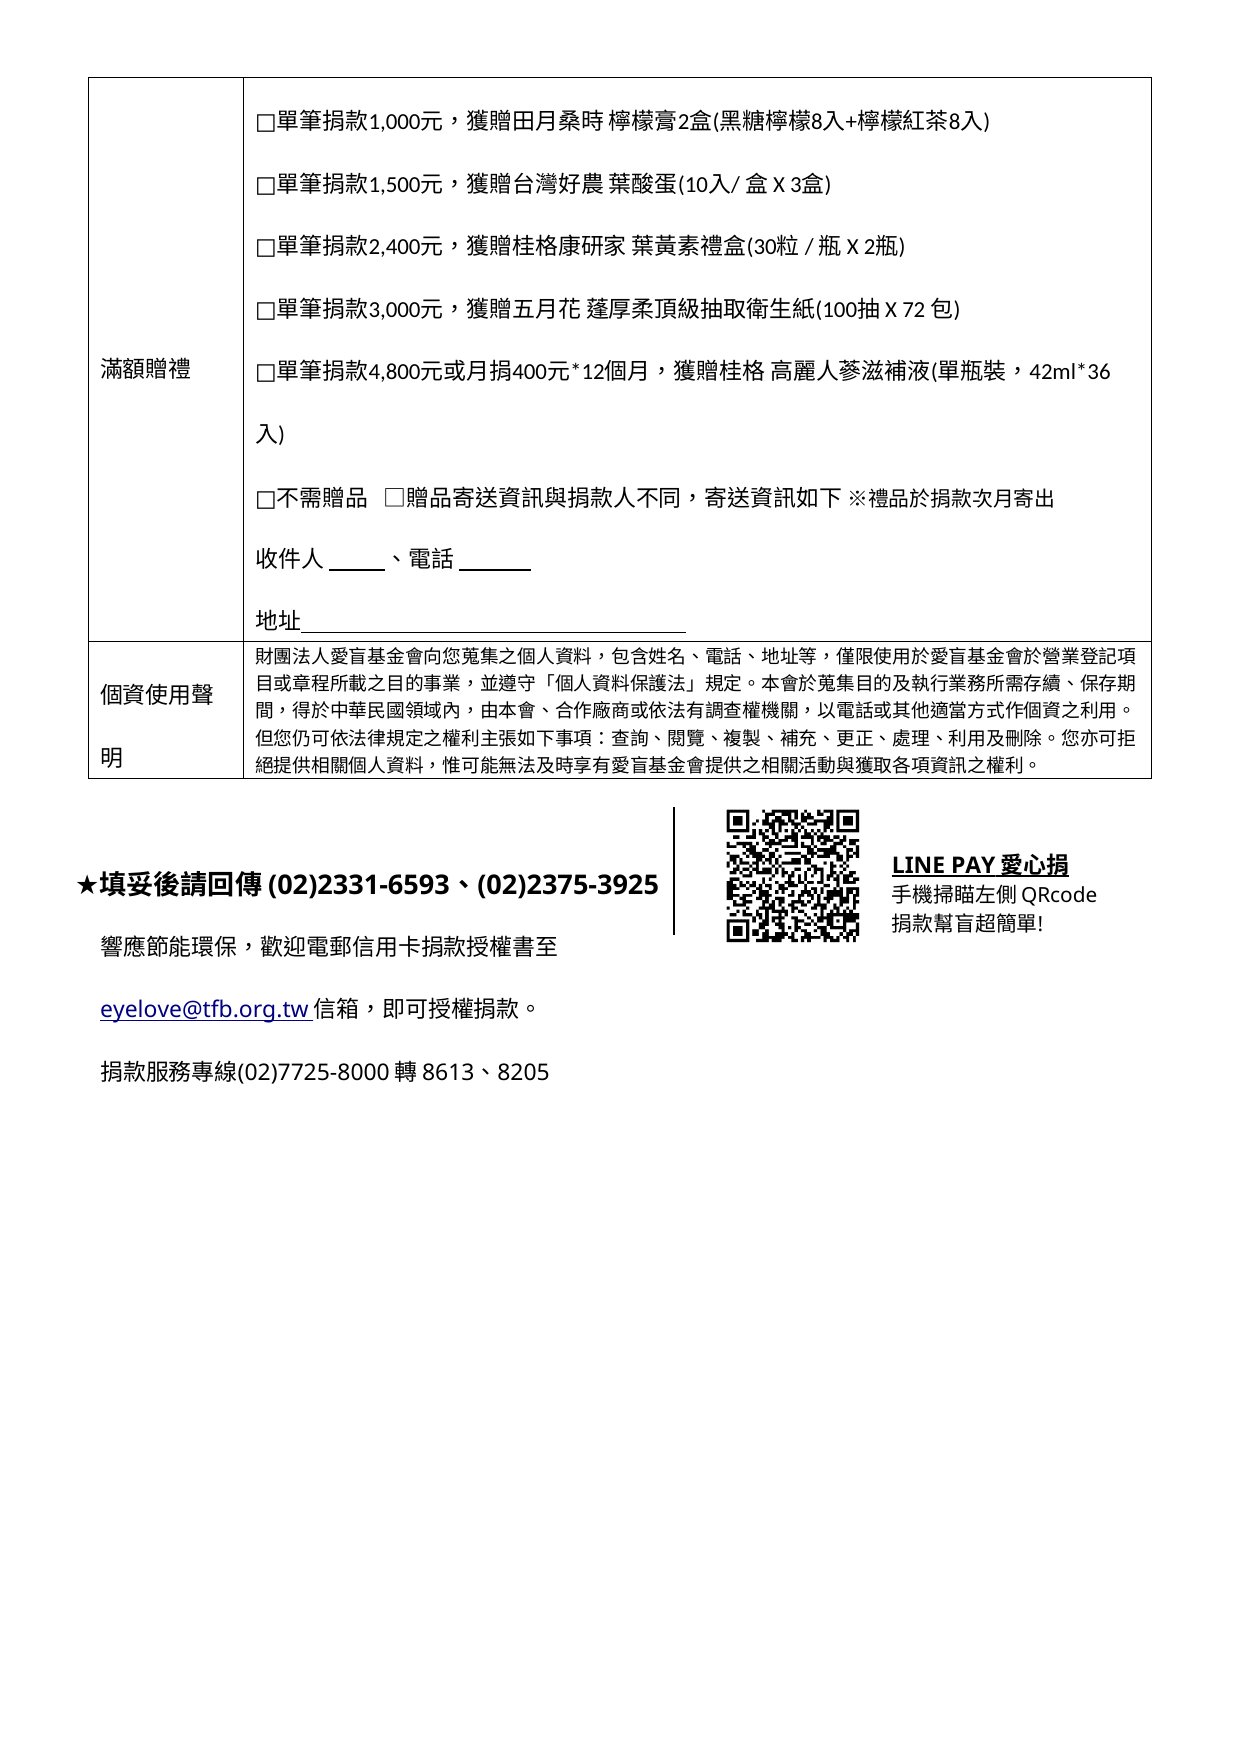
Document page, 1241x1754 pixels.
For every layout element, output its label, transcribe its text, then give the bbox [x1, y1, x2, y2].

text [675, 841, 724, 904]
table_cell 滿額贈禮 [89, 78, 243, 641]
table_cell 個資使用聲明 [89, 642, 243, 778]
text LINE PAY愛心捐 [892, 850, 1147, 879]
text [860, 841, 1165, 955]
text 捐款服務專線(02)7725-8000轉8613、8205 [100, 1029, 1165, 1091]
table_cell □單筆捐款1,000元，獲贈田月桑時 檸檬膏2盒(黑糖檸檬8入+檸檬紅茶8入) □單筆捐款1,500元，獲贈台灣好農 葉酸蛋(10入/ 盒 X 3盒) □單筆捐款2,400元，獲贈桂格康研家 葉黃素禮盒(30粒 / 瓶 X 2瓶) □單筆捐款3,000元，獲贈五月花 蓬厚柔頂級抽取衛生紙(100抽 X 72 包) □單筆捐款4,800元或月捐400元*12個月，獲贈桂格 高麗人蔘滋補液(單瓶裝，42ml*36入) □不需贈品 □贈品寄送資訊與捐款人不同，寄送資訊如下 ※禮品於捐款次月寄出 收件人 、電話 地址 [244, 78, 1151, 641]
text ★填妥後請回傳 (02)2331-6593、(02)2375-3925 [75, 841, 673, 904]
text 響應節能環保，歡迎電郵信用卡捐款授權書至 [100, 904, 1165, 966]
table_cell 財團法人愛盲基金會向您蒐集之個人資料，包含姓名、電話、地址等，僅限使用於愛盲基金會於營業登記項目或章程所載之目的事業，並遵守「個人資料保護法」規定。本會於蒐集目的及執行業務所需存續、保存期間，得於中華民國領域內，由本會、合作廠商或依法有調查權機關，以電話或其他適當方式作個資之利用。但您仍可依法律規定之權利主張如下事項：查詢、閱覽、複製、補充、更正、處理、利用及刪除。您亦可拒絕提供相關個人資料，惟可能無法及時享有愛盲基金會提供之相關活動與獲取各項資訊之權利。 [244, 642, 1151, 778]
text 捐款幫盲超簡單! [892, 908, 1147, 938]
text 手機掃瞄左側QRcode [892, 879, 1147, 908]
text eyelove@tfb.org.tw信箱，即可授權捐款。 [100, 966, 1165, 1029]
